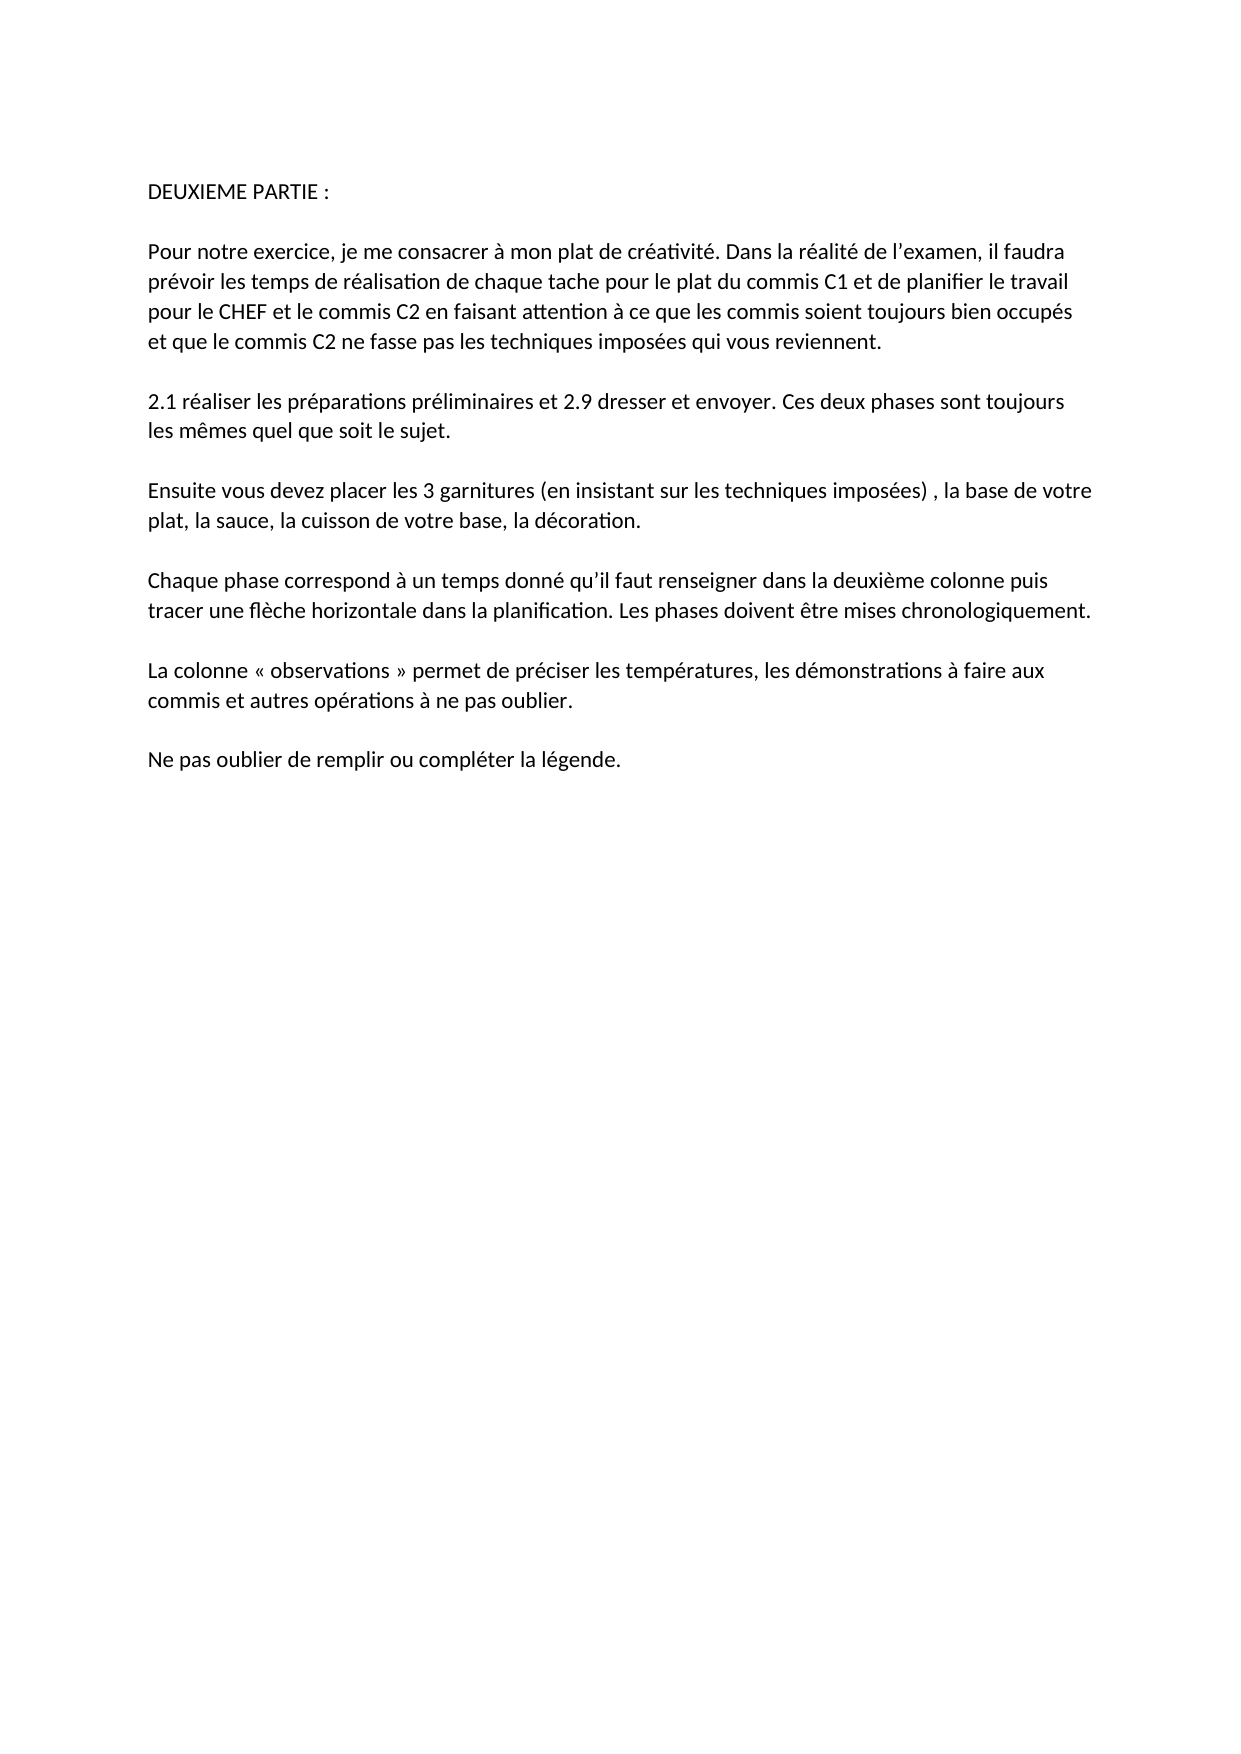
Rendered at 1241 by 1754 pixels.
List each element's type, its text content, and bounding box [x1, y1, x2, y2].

text DEUXIEME PARTIE : [148, 177, 1093, 206]
text La colonne « observations » permet de préciser les températures, les démonstrations à faire aux commis et autres opérations à ne pas oublier. [148, 656, 1093, 714]
text Ensuite vous devez placer les 3 garnitures (en insistant sur les techniques imposées) , la base de votre plat, la sauce, la cuisson de votre base, la décoration. [148, 476, 1093, 534]
text Chaque phase correspond à un temps donné qu’il faut renseigner dans la deuxième colonne puis tracer une flèche horizontale dans la planification. Les phases doivent être mises chronologiquement. [148, 566, 1093, 624]
text 2.1 réaliser les préparations préliminaires et 2.9 dresser et envoyer. Ces deux phases sont toujours les mêmes quel que soit le sujet. [148, 387, 1093, 445]
text Ne pas oublier de remplir ou compléter la légende. [148, 746, 1093, 773]
text Pour notre exercice, je me consacrer à mon plat de créativité. Dans la réalité de l’examen, il faudra prévoir les temps de réalisation de chaque tache pour le plat du commis C1 et de planifier le travail pour le CHEF et le commis C2 en faisant attention à ce que les commis soient toujours bien occupés et que le commis C2 ne fasse pas les techniques imposées qui vous reviennent. [148, 237, 1093, 355]
